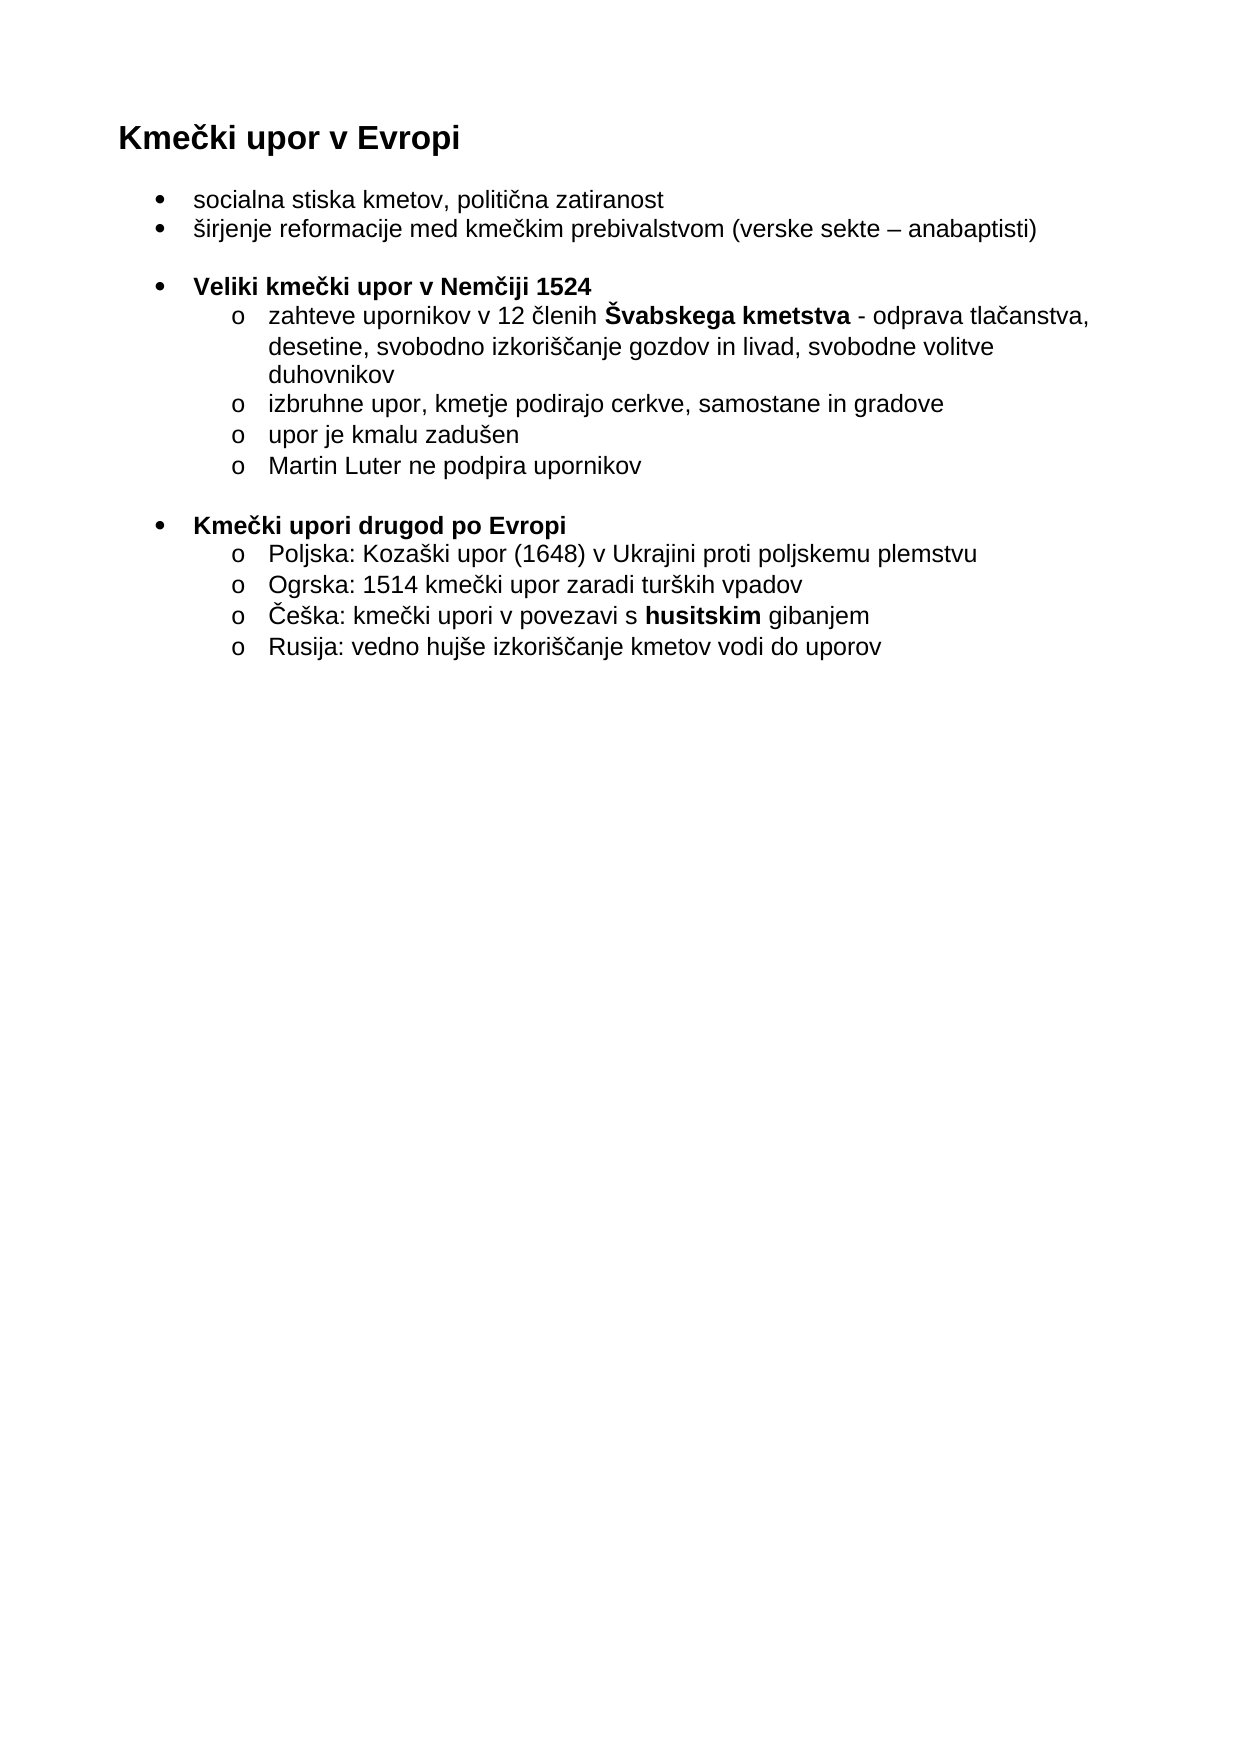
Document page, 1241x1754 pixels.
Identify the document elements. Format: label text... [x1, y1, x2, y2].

list Martin Luter ne podpira upornikov [231, 451, 1122, 482]
list upor je kmalu zadušen [231, 420, 1122, 451]
list Kmečki upori drugod po Evropi [156, 511, 1122, 539]
list Češka: kmečki upori v povezavi s husitskim gibanjem [231, 601, 1122, 632]
list širjenje reformacije med kmečkim prebivalstvom (verske sekte – anabaptisti) [156, 214, 1122, 243]
text Kmečki upor v Evropi [118, 118, 1122, 157]
list zahteve upornikov v 12 členih Švabskega kmetstva - odprava tlačanstva, desetine, svobodno izkoriščanje gozdov in livad, svobodne volitve duhovnikov [231, 301, 1122, 389]
list izbruhne upor, kmetje podirajo cerkve, samostane in gradove [231, 389, 1122, 420]
list Poljska: Kozaški upor (1648) v Ukrajini proti poljskemu plemstvu [231, 539, 1122, 570]
list socialna stiska kmetov, politična zatiranost [156, 185, 1122, 214]
list Rusija: vedno hujše izkoriščanje kmetov vodi do uporov [231, 632, 1122, 663]
list Veliki kmečki upor v Nemčiji 1524 [156, 272, 1122, 301]
list Ogrska: 1514 kmečki upor zaradi turških vpadov [231, 570, 1122, 601]
